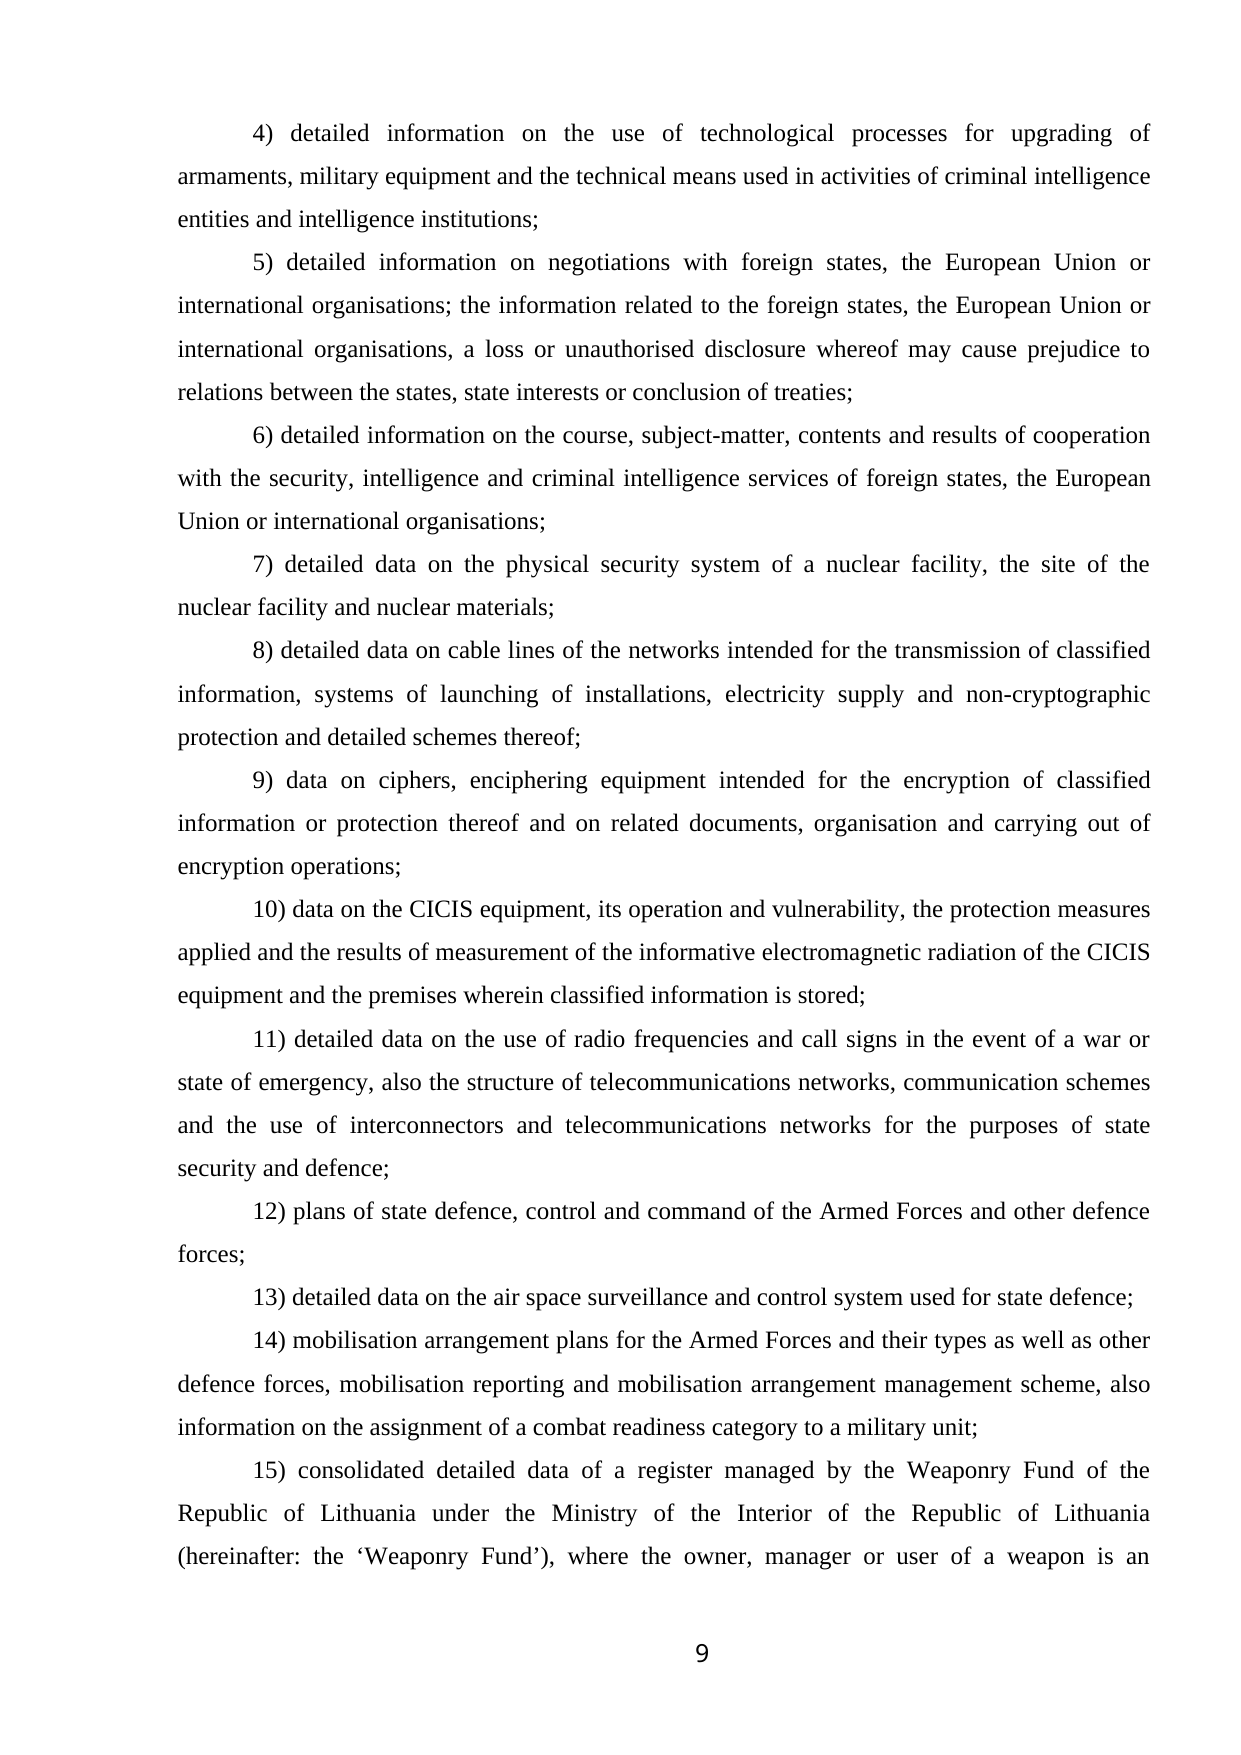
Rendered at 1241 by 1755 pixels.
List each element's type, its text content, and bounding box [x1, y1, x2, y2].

text 11) detailed data on the use of radio frequencies and call signs in the event of a war or state of emergency, also the structure of telecommunications networks, communication schemes and the use of interconnectors and telecommunications networks for the purposes of state security and defence; [177, 1024, 1152, 1182]
text 8) detailed data on cable lines of the networks intended for the transmission of classified information, systems of launching of installations, electricity supply and non-cryptographic protection and detailed schemes thereof; [177, 636, 1152, 751]
text 12) plans of state defence, control and command of the Armed Forces and other defence forces; [177, 1196, 1152, 1268]
text 5) detailed information on negotiations with foreign states, the European Union or international organisations; the information related to the foreign states, the European Union or international organisations, a loss or unauthorised disclosure whereof may cause prejudice to relations between the states, state interests or conclusion of treaties; [177, 247, 1152, 406]
text 15) consolidated detailed data of a register managed by the Weaponry Fund of the Republic of Lithuania under the Ministry of the Interior of the Republic of Lithuania (hereinafter: the ‘Weaponry Fund’), where the owner, manager or user of a weapon is an [177, 1455, 1152, 1570]
text 9) data on ciphers, enciphering equipment intended for the encryption of classified information or protection thereof and on related documents, organisation and carrying out of encryption operations; [177, 765, 1152, 880]
text 4) detailed information on the use of technological processes for upgrading of armaments, military equipment and the technical means used in activities of criminal intelligence entities and intelligence institutions; [177, 118, 1152, 233]
text 7) detailed data on the physical security system of a nuclear facility, the site of the nuclear facility and nuclear materials; [177, 549, 1152, 621]
text 14) mobilisation arrangement plans for the Armed Forces and their types as well as other defence forces, mobilisation reporting and mobilisation arrangement management scheme, also information on the assignment of a combat readiness category to a military unit; [177, 1326, 1152, 1441]
text 13) detailed data on the air space surveillance and control system used for state defence; [177, 1282, 1152, 1311]
text 10) data on the CICIS equipment, its operation and vulnerability, the protection measures applied and the results of measurement of the informative electromagnetic radiation of the CICIS equipment and the premises wherein classified information is stored; [177, 894, 1152, 1009]
text 6) detailed information on the course, subject-matter, contents and results of cooperation with the security, intelligence and criminal intelligence services of foreign states, the European Union or international organisations; [177, 420, 1152, 535]
